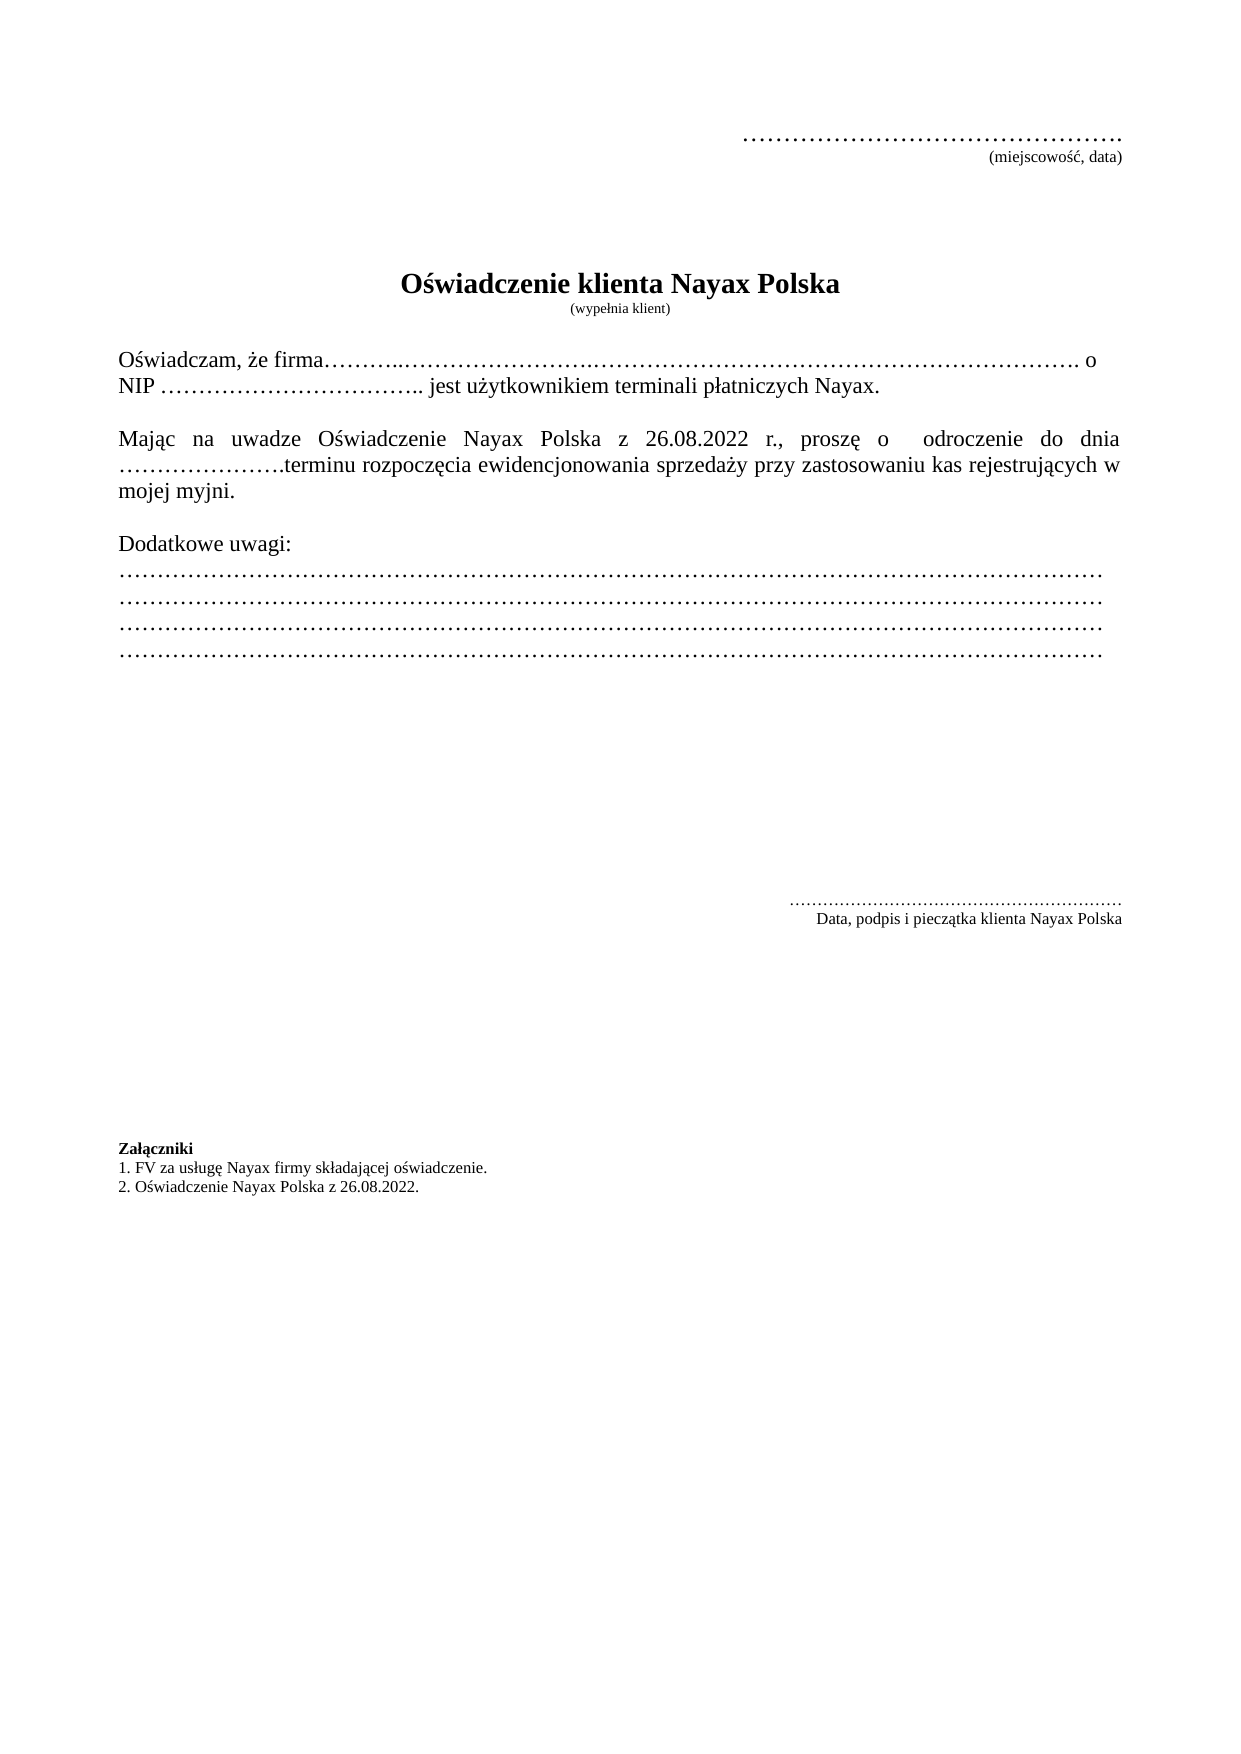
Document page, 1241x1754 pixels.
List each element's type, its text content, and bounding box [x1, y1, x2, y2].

text Oświadczenie klienta Nayax Polska [118, 267, 1122, 300]
text Dodatkowe uwagi: [118, 530, 1122, 557]
text (miejscowość, data) [118, 147, 1122, 166]
text …………………………………………………… [118, 889, 1122, 909]
text ………………………………………. [118, 118, 1122, 147]
text Załączniki [118, 1139, 1122, 1158]
text 2. Oświadczenie Nayax Polska z 26.08.2022. [118, 1177, 1122, 1196]
text Mając na uwadze Oświadczenie Nayax Polska z 26.08.2022 r., proszę o odroczenie do dnia ………………….terminu rozpoczęcia ewidencjonowania sprzedaży przy zastosowaniu kas rejestrujących w mojej myjni. [118, 425, 1122, 504]
text Data, podpis i pieczątka klienta Nayax Polska [118, 909, 1122, 928]
text 1. FV za usługę Nayax firmy składającej oświadczenie. [118, 1158, 1122, 1177]
text ………………………………………………………………………………………………………………………………………………………………………………………………………………………………………………………………………………………………………………………………………………………………………………………………………………………………………………………………………… [118, 557, 1122, 662]
text Oświadczam, że firma………..…………………….………………………………………………………. o NIP …………………………….. jest użytkownikiem terminali płatniczych Nayax. [118, 346, 1122, 398]
text (wypełnia klient) [118, 300, 1122, 317]
